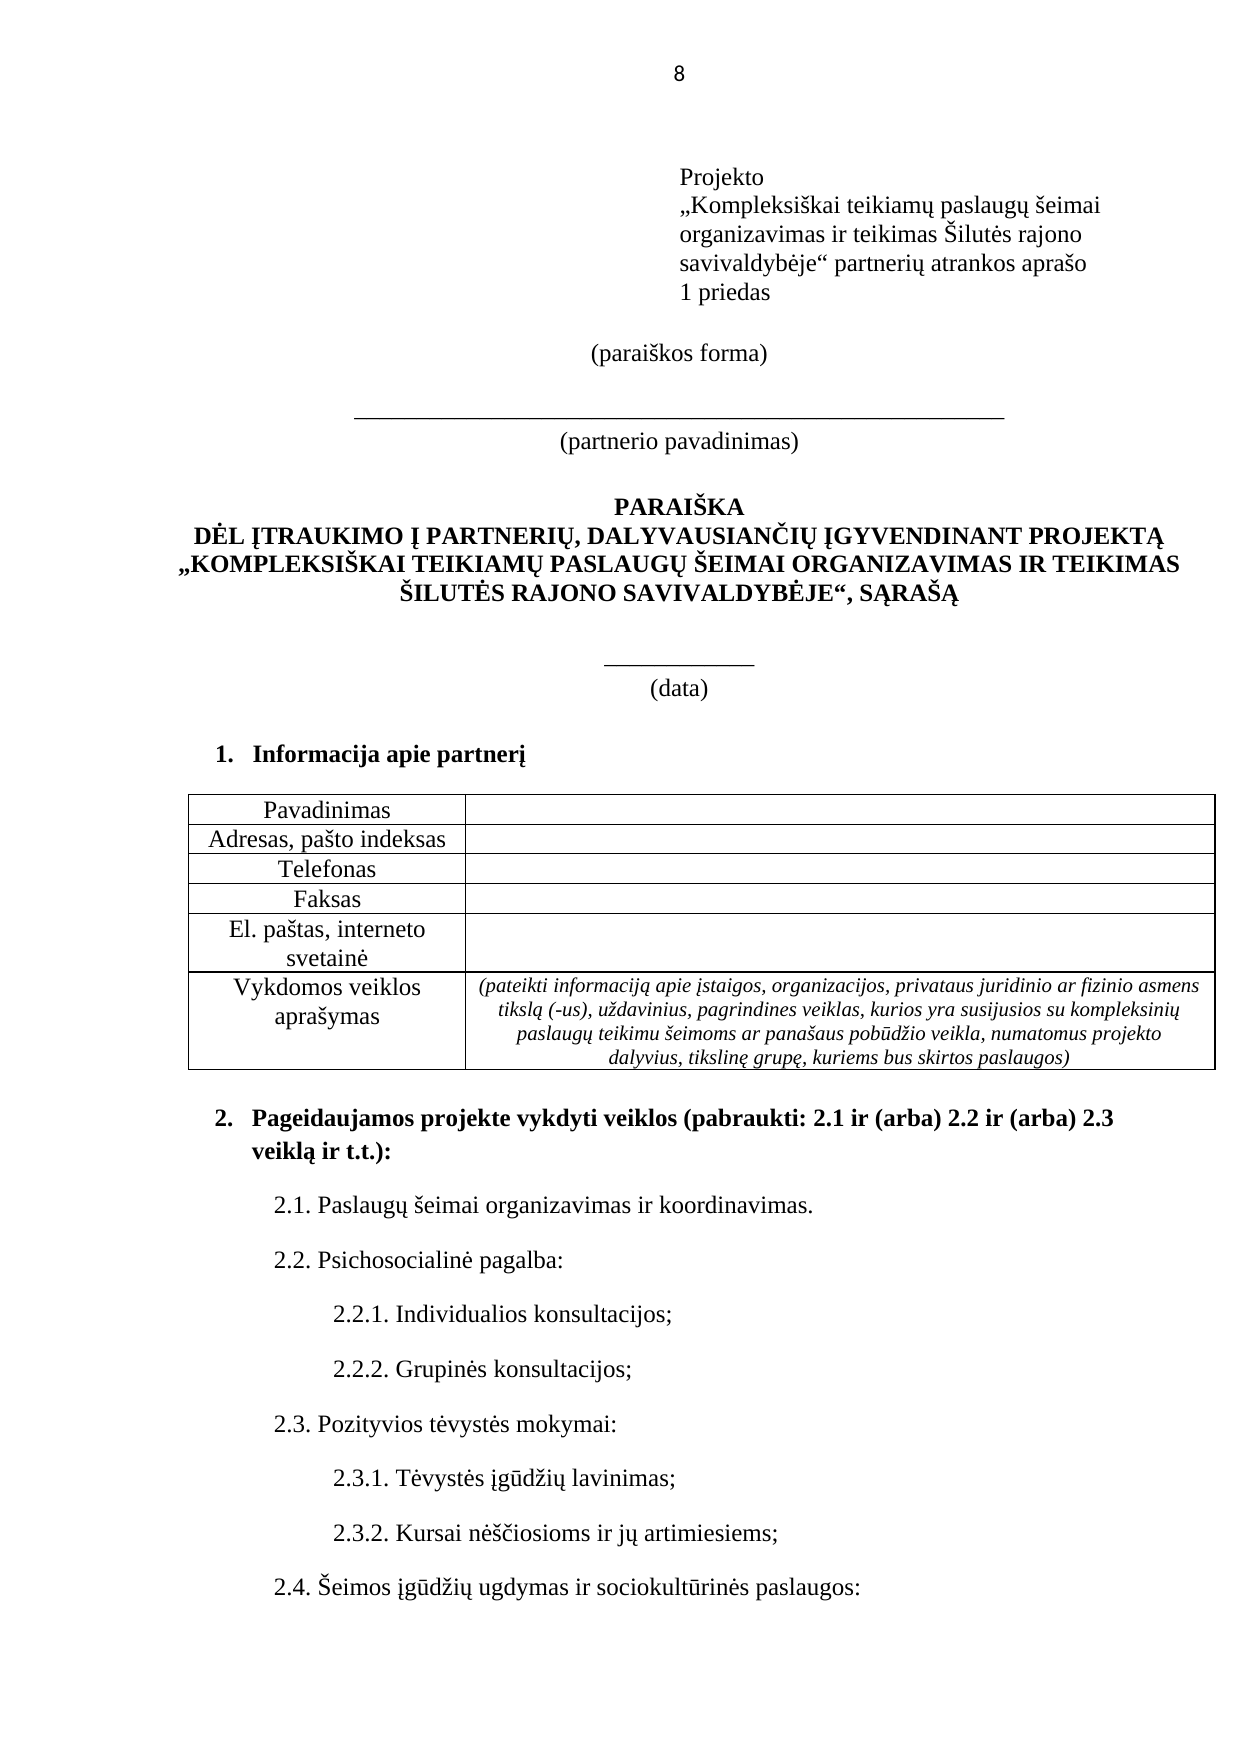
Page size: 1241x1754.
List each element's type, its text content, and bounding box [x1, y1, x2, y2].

table_cell [466, 854, 1214, 883]
table_cell Adresas, pašto indeksas [189, 825, 465, 853]
text „Kompleksiškai teikiamų paslaugų šeimai [679, 190, 1181, 219]
text 2.3.2. Kursai nėščiosioms ir jų artimiesiems; [333, 1518, 1181, 1547]
table_cell (pateikti informaciją apie įstaigos, organizacijos, privataus juridinio ar fizinio asmens tikslą (-us), uždavinius, pagrindines veiklas, kurios yra susijusios su kompleksinių paslaugų teikimu šeimoms ar panašaus pobūdžio veikla, numatomus projekto dalyvius, tikslinę grupę, kuriems bus skirtos paslaugos) [466, 973, 1214, 1069]
text ____________________________________________________ [177, 393, 1181, 422]
text 1 priedas [679, 277, 1181, 305]
text ____________ [177, 640, 1181, 669]
text (partnerio pavadinimas) [177, 426, 1181, 455]
text (data) [177, 673, 1181, 702]
text 2.1. Paslaugų šeimai organizavimas ir koordinavimas. [274, 1190, 1181, 1219]
table_cell Faksas [189, 884, 465, 913]
table_header Pavadinimas [189, 795, 465, 823]
text DĖL ĮTRAUKIMO Į PARTNERIŲ, DALYVAUSIANČIŲ ĮGYVENDINANT PROJEKTĄ „KOMPLEKSIŠKAI TEIKIAMŲ PASLAUGŲ ŠEIMAI ORGANIZAVIMAS IR TEIKIMAS ŠILUTĖS RAJONO SAVIVALDYBĖJE“, SĄRAŠĄ [177, 521, 1181, 607]
text Projekto [679, 162, 1181, 190]
text organizavimas ir teikimas Šilutės rajono savivaldybėje“ partnerių atrankos aprašo [679, 219, 1181, 277]
text 2. Pageidaujamos projekte vykdyti veiklos (pabraukti: 2.1 ir (arba) 2.2 ir (arba) 2.3 veiklą ir t.t.): [214, 1103, 1181, 1164]
text 2.2.1. Individualios konsultacijos; [333, 1299, 1181, 1328]
table_cell Vykdomos veiklos aprašymas [189, 973, 465, 1069]
text 1. Informacija apie partnerį [215, 739, 1181, 768]
table_cell [466, 825, 1214, 853]
text 2.2. Psichosocialinė pagalba: [274, 1245, 1181, 1274]
text 2.2.2. Grupinės konsultacijos; [333, 1354, 1181, 1383]
table_header [466, 795, 1214, 823]
text 2.3.1. Tėvystės įgūdžių lavinimas; [333, 1463, 1181, 1492]
table_cell Telefonas [189, 854, 465, 883]
table_cell [466, 884, 1214, 913]
table_cell [466, 914, 1214, 971]
text (paraiškos forma) [177, 338, 1181, 367]
table_cell El. paštas, interneto svetainė [189, 914, 465, 971]
text 2.4. Šeimos įgūdžių ugdymas ir sociokultūrinės paslaugos: [274, 1572, 1181, 1601]
text 2.3. Pozityvios tėvystės mokymai: [274, 1409, 1181, 1437]
text PARAIŠKA [177, 492, 1181, 521]
